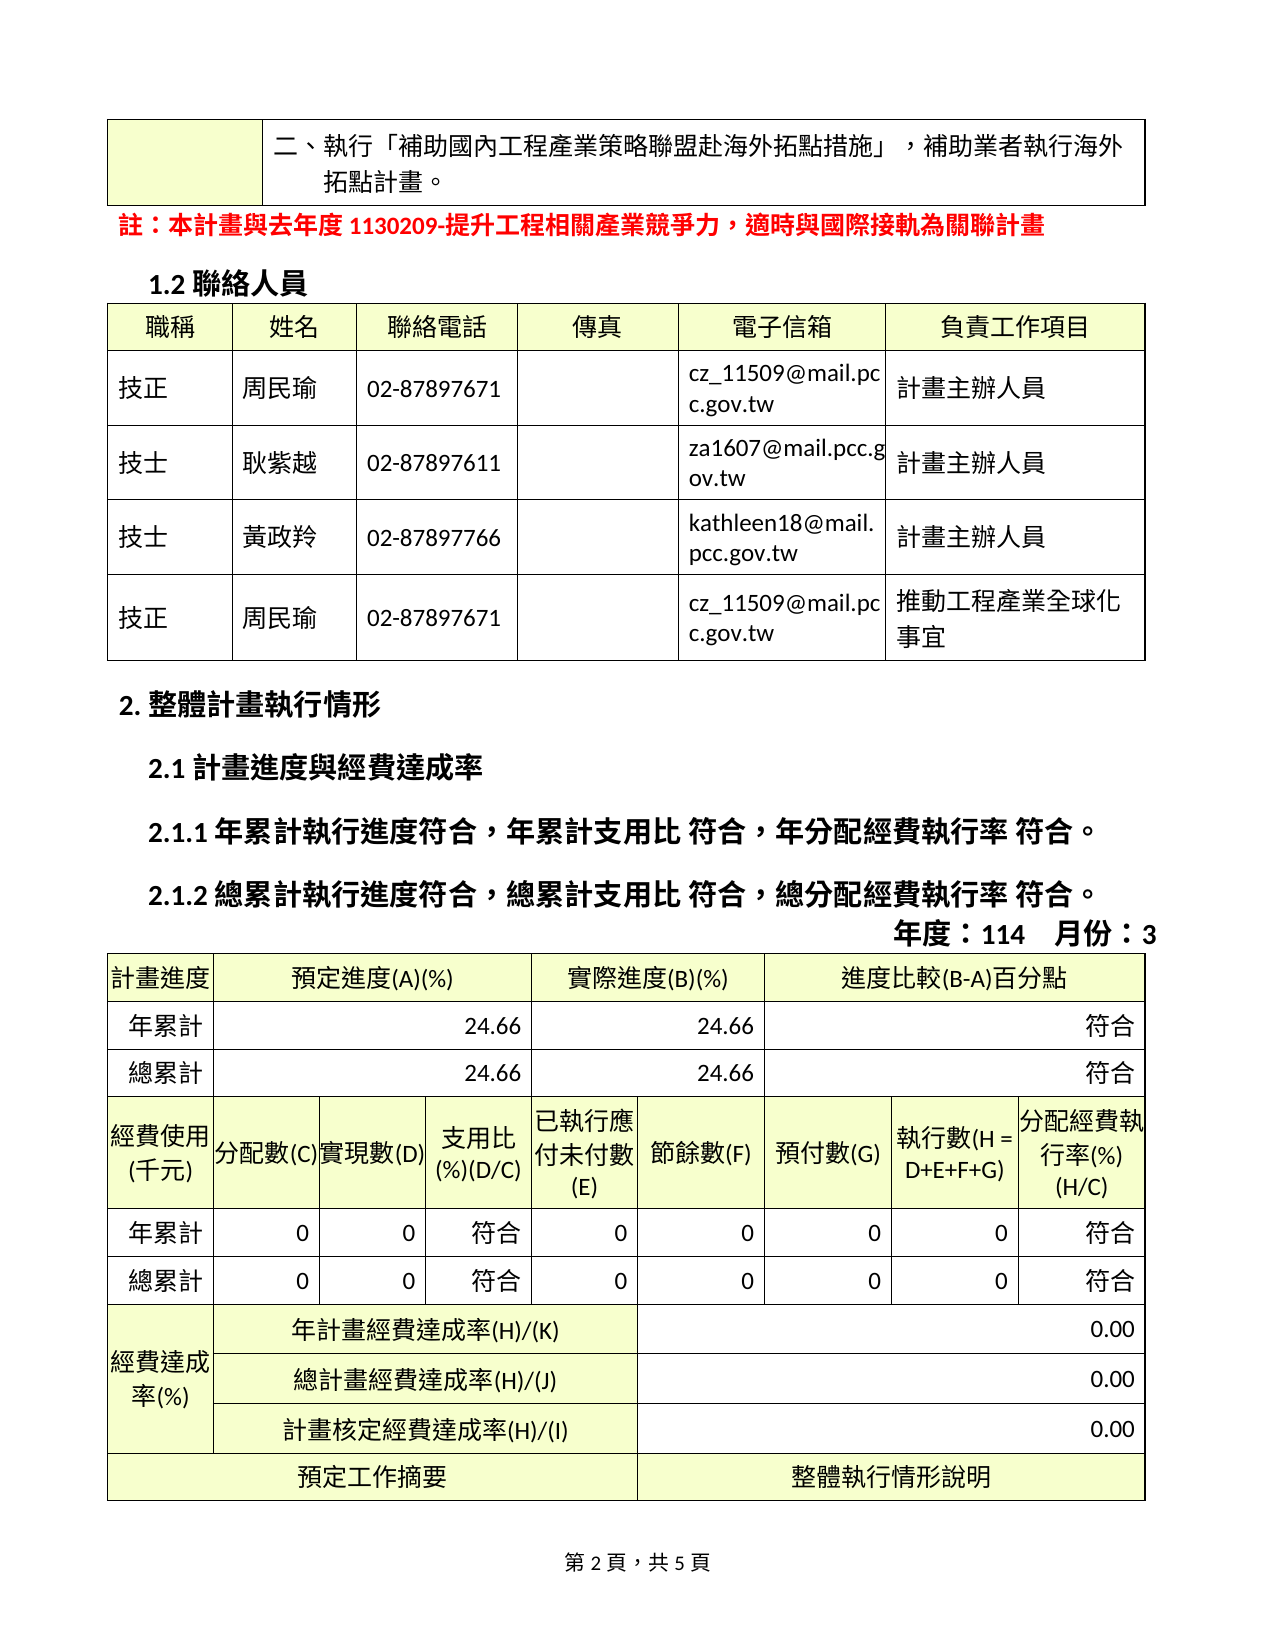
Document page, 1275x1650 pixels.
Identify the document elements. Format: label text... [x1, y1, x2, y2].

table_cell 24.66 [214, 1002, 531, 1048]
text 註：本計畫與去年度1130209-提升工程相關產業競爭力，適時與國際接軌為關聯計畫 [119, 206, 1156, 242]
table_header 聯絡電話 [357, 304, 517, 350]
table_cell 24.66 [532, 1002, 764, 1048]
table_cell cz_11509@mail.pcc.gov.tw [679, 351, 885, 425]
table_cell 0 [320, 1257, 425, 1303]
table_cell 0.00 [638, 1354, 1144, 1403]
table_cell 總累計 [108, 1050, 213, 1096]
table_cell 0 [214, 1257, 319, 1303]
text 2.1 計畫進度與經費達成率 [119, 745, 1156, 787]
table_cell 技正 [108, 575, 232, 660]
table_cell [518, 351, 678, 425]
table_header 預定進度(A)(%) [214, 954, 531, 1001]
table_cell 年累計 [108, 1002, 213, 1048]
table_cell 黃政羚 [233, 500, 356, 574]
table_cell 0.00 [638, 1305, 1144, 1353]
table_cell 分配經費執行率(%) (H/C) [1019, 1097, 1144, 1208]
table_cell za1607@mail.pcc.gov.tw [679, 426, 885, 499]
table_cell 總累計 [108, 1257, 213, 1303]
table_cell 24.66 [214, 1050, 531, 1096]
text 2. 整體計畫執行情形 [119, 682, 1156, 724]
table_cell 節餘數(F) [638, 1097, 764, 1208]
table_cell 0.00 [638, 1404, 1144, 1453]
table_cell 02-87897766 [357, 500, 517, 574]
table_cell 年累計 [108, 1209, 213, 1256]
table_cell 耿紫越 [233, 426, 356, 499]
table_cell 0 [765, 1209, 891, 1256]
text 2.1.1 年累計執行進度符合，年累計支用比 符合，年分配經費執行率 符合。 [119, 808, 1156, 850]
table_cell [518, 500, 678, 574]
table_header 電子信箱 [679, 304, 885, 350]
table_cell 0 [532, 1257, 637, 1303]
table_cell 符合 [426, 1209, 531, 1256]
table_cell 符合 [426, 1257, 531, 1303]
table_cell 經費使用(千元) [108, 1097, 213, 1208]
table_header 傳真 [518, 304, 678, 350]
table_cell 計畫主辦人員 [886, 426, 1144, 499]
table_cell 0 [532, 1209, 637, 1256]
table_cell cz_11509@mail.pcc.gov.tw [679, 575, 885, 660]
text 1.2 聯絡人員 [119, 263, 1156, 303]
table_cell 執行數(H = D+E+F+G) [892, 1097, 1018, 1208]
text 年度：114 月份：3 [119, 913, 1156, 953]
table_cell 推動工程產業全球化事宜 [886, 575, 1144, 660]
table_cell 符合 [1019, 1209, 1144, 1256]
table_cell 支用比(%)(D/C) [426, 1097, 531, 1208]
table_cell 已執行應付未付數(E) [532, 1097, 637, 1208]
table_header 負責工作項目 [886, 304, 1144, 350]
table_cell 分配數(C) [214, 1097, 319, 1208]
table_cell 0 [320, 1209, 425, 1256]
table_cell 經費達成率(%) [108, 1305, 213, 1453]
table_cell 0 [214, 1209, 319, 1256]
table_cell 周民瑜 [233, 351, 356, 425]
table_header 實際進度(B)(%) [532, 954, 764, 1001]
table_cell 02-87897671 [357, 351, 517, 425]
table_cell 實現數(D) [320, 1097, 425, 1208]
table_cell 技士 [108, 426, 232, 499]
table_cell 年計畫經費達成率(H)/(K) [214, 1305, 637, 1353]
table_cell 預定工作摘要 [108, 1454, 637, 1500]
table_cell kathleen18@mail.pcc.gov.tw [679, 500, 885, 574]
table_cell 周民瑜 [233, 575, 356, 660]
table_cell 0 [638, 1257, 764, 1303]
text 2.1.2 總累計執行進度符合，總累計支用比 符合，總分配經費執行率 符合。 [119, 871, 1156, 913]
table_cell 總計畫經費達成率(H)/(J) [214, 1354, 637, 1403]
table_header 職稱 [108, 304, 232, 350]
table_header 姓名 [233, 304, 356, 350]
table_cell 整體執行情形說明 [638, 1454, 1144, 1500]
table_header 進度比較(B-A)百分點 [765, 954, 1144, 1001]
table_header 計畫進度 [108, 954, 213, 1001]
table_cell 技正 [108, 351, 232, 425]
table_cell 二、執行「補助國內工程產業策略聯盟赴海外拓點措施」，補助業者執行海外拓點計畫。 [263, 120, 1144, 205]
table_cell 計畫主辦人員 [886, 351, 1144, 425]
table_cell [518, 426, 678, 499]
table_cell 24.66 [532, 1050, 764, 1096]
table_cell 0 [638, 1209, 764, 1256]
table_cell 符合 [765, 1050, 1144, 1096]
table_cell 計畫核定經費達成率(H)/(I) [214, 1404, 637, 1453]
table_cell [518, 575, 678, 660]
table_cell 技士 [108, 500, 232, 574]
table_cell 預付數(G) [765, 1097, 891, 1208]
table_cell [108, 120, 262, 205]
table_cell 符合 [765, 1002, 1144, 1048]
table_cell 計畫主辦人員 [886, 500, 1144, 574]
table_cell 0 [765, 1257, 891, 1303]
table_cell 符合 [1019, 1257, 1144, 1303]
table_cell 02-87897671 [357, 575, 517, 660]
table_cell 02-87897611 [357, 426, 517, 499]
table_cell 0 [892, 1209, 1018, 1256]
table_cell 0 [892, 1257, 1018, 1303]
